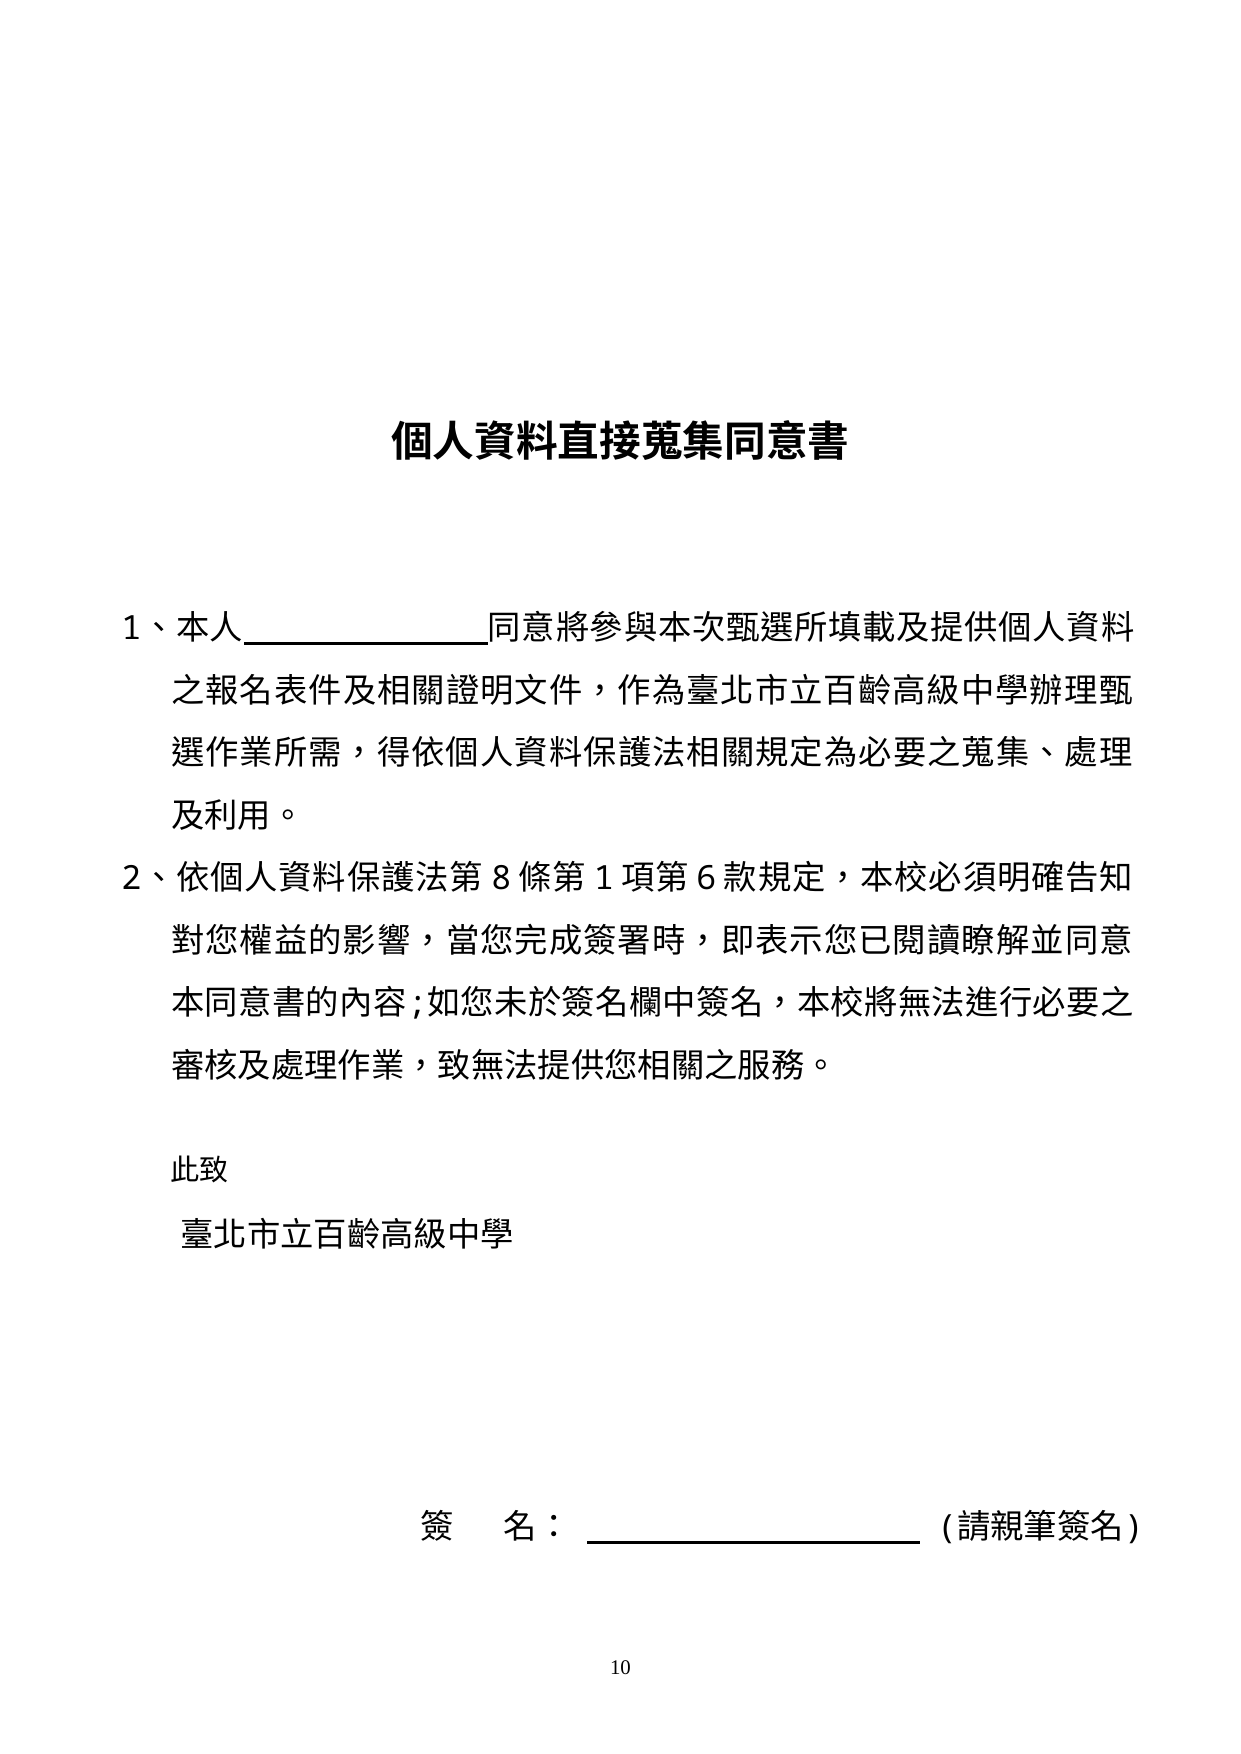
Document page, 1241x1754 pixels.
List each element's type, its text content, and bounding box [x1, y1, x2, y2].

text 個人資料直接蒐集同意書 [77, 396, 1163, 459]
text 此致 [77, 1146, 1163, 1188]
text 簽 名： (請親筆簽名) [77, 1482, 1163, 1545]
text 2、依個人資料保護法第8條第1項第6款規定，本校必須明確告知對您權益的影響，當您完成簽署時，即表示您已閱讀瞭解並同意本同意書的內容;如您未於簽名欄中簽名，本校將無法進行必要之審核及處理作業，致無法提供您相關之服務。 [121, 834, 1134, 1084]
text 1、本人 同意將參與本次甄選所填載及提供個人資料之報名表件及相關證明文件，作為臺北市立百齡高級中學辦理甄選作業所需，得依個人資料保護法相關規定為必要之蒐集、處理及利用。 [121, 584, 1134, 834]
text 臺北市立百齡高級中學 [77, 1191, 1163, 1253]
